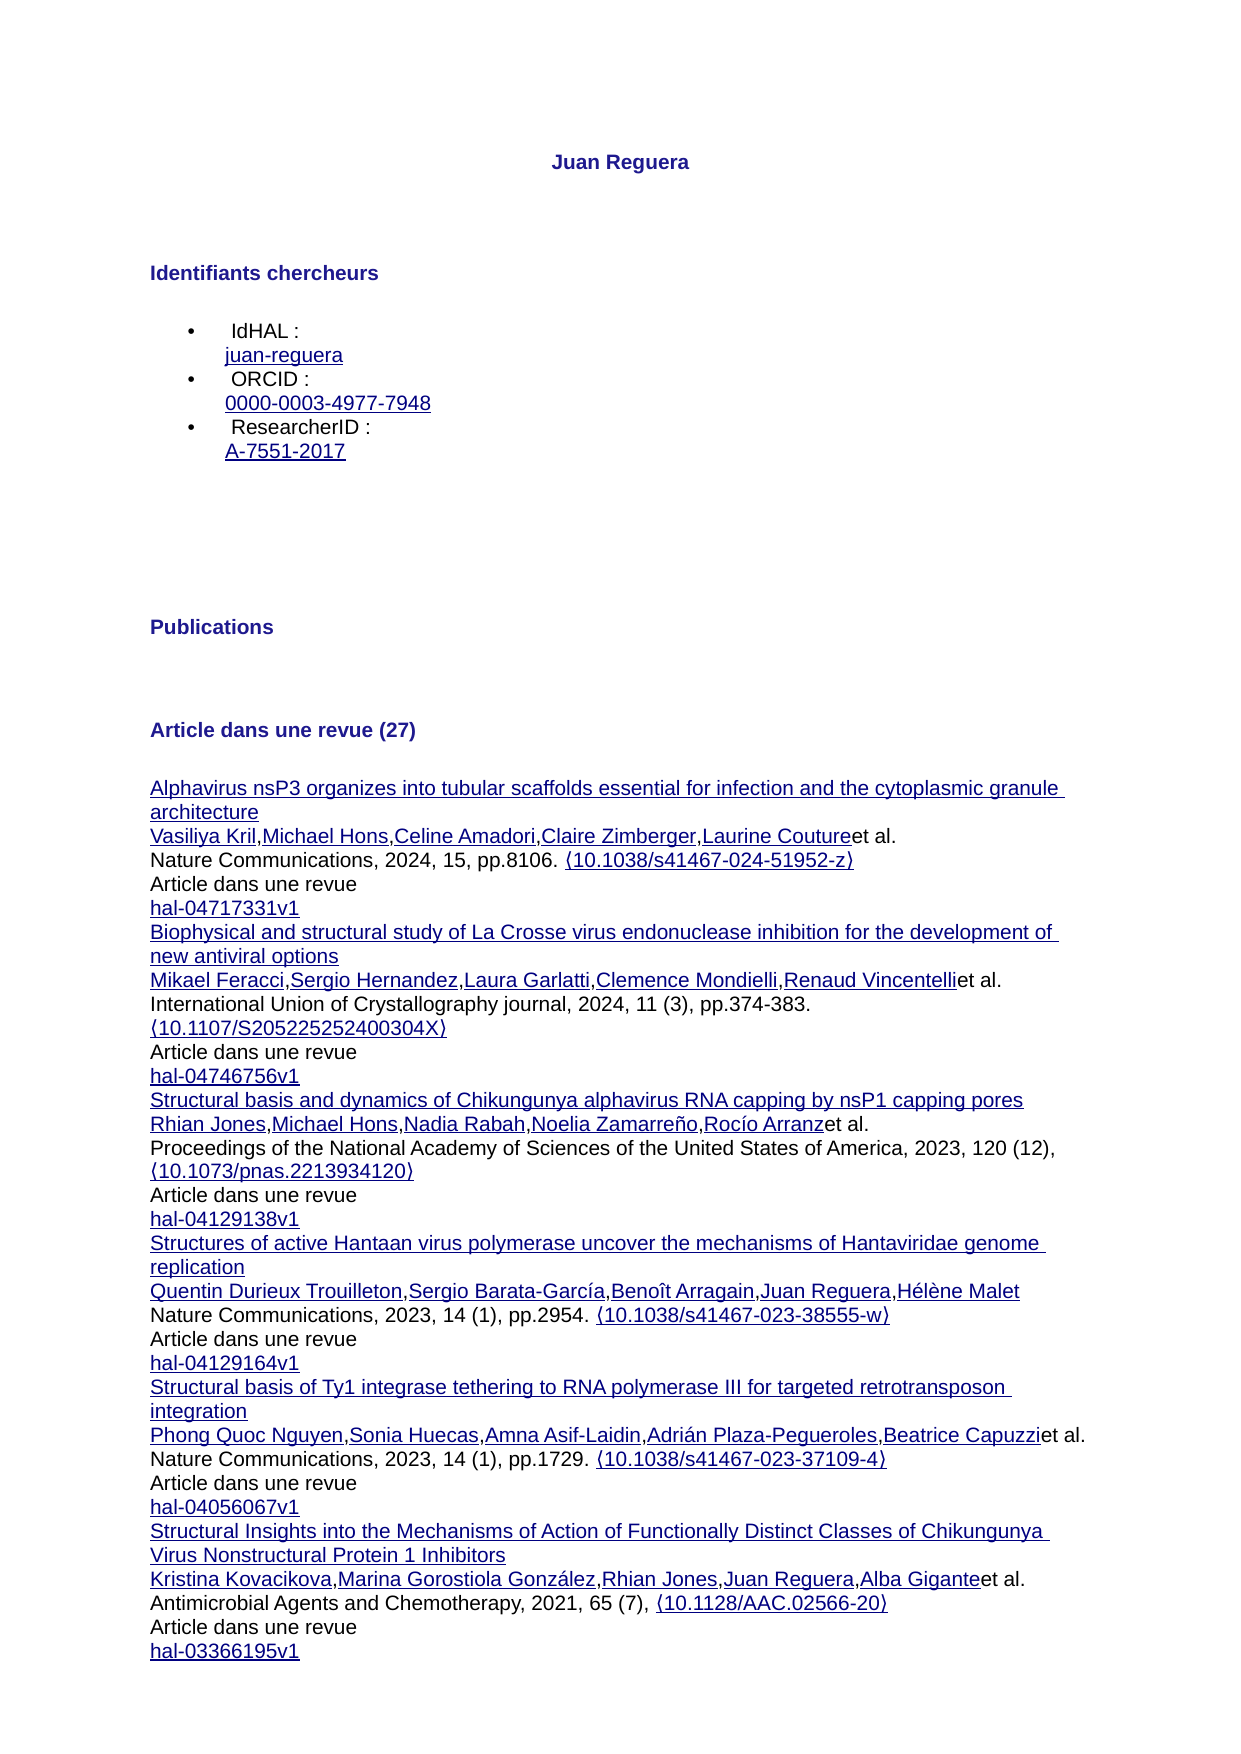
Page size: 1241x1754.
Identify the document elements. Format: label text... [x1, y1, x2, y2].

table_cell Structural Insights into the Mechanisms of Action of Functionally Distinct Classes of Chikungunya Virus Nonstructural Protein 1 Inhibitors Kristina Kovacikova,Marina Gorostiola González,Rhian Jones,Juan Reguera,Alba Giganteet al. Antimicrobial Agents and Chemotherapy, 2021, 65 (7), ⟨10.1128/AAC.02566-20⟩ Article dans une revue hal-03366195v1 [150, 1519, 1090, 1662]
table_cell Structural basis of Ty1 integrase tethering to RNA polymerase III for targeted retrotransposon integration Phong Quoc Nguyen,Sonia Huecas,Amna Asif-Laidin,Adrián Plaza-Pegueroles,Beatrice Capuzziet al. Nature Communications, 2023, 14 (1), pp.1729. ⟨10.1038/s41467-023-37109-4⟩ Article dans une revue hal-04056067v1 [150, 1375, 1090, 1519]
subtitle Identifiants chercheurs [150, 260, 1090, 284]
list ORCID : [187, 367, 1090, 391]
list A-7551-2017 [187, 438, 1090, 462]
table_header Alphavirus nsP3 organizes into tubular scaffolds essential for infection and the cytoplasmic granule architecture Vasiliya Kril,Michael Hons,Celine Amadori,Claire Zimberger,Laurine Coutureet al. Nature Communications, 2024, 15, pp.8106. ⟨10.1038/s41467-024-51952-z⟩ Article dans une revue hal-04717331v1 [150, 776, 1090, 920]
subtitle Publications [150, 614, 1090, 638]
table_cell Biophysical and structural study of La Crosse virus endonuclease inhibition for the development of new antiviral options Mikael Feracci,Sergio Hernandez,Laura Garlatti,Clemence Mondielli,Renaud Vincentelliet al. International Union of Crystallography journal, 2024, 11 (3), pp.374-383. ⟨10.1107/S205225252400304X⟩ Article dans une revue hal-04746756v1 [150, 920, 1090, 1087]
subtitle Article dans une revue (27) [150, 718, 1090, 742]
list juan-reguera [187, 343, 1090, 367]
table_cell Structures of active Hantaan virus polymerase uncover the mechanisms of Hantaviridae genome replication Quentin Durieux Trouilleton,Sergio Barata-García,Benoît Arragain,Juan Reguera,Hélène Malet Nature Communications, 2023, 14 (1), pp.2954. ⟨10.1038/s41467-023-38555-w⟩ Article dans une revue hal-04129164v1 [150, 1231, 1090, 1375]
list ResearcherID : [187, 414, 1090, 438]
table_cell Structural basis and dynamics of Chikungunya alphavirus RNA capping by nsP1 capping pores Rhian Jones,Michael Hons,Nadia Rabah,Noelia Zamarreño,Rocío Arranzet al. Proceedings of the National Academy of Sciences of the United States of America, 2023, 120 (12), ⟨10.1073/pnas.2213934120⟩ Article dans une revue hal-04129138v1 [150, 1088, 1090, 1231]
list IdHAL : [187, 319, 1090, 343]
subtitle Juan Reguera [150, 150, 1090, 174]
list 0000-0003-4977-7948 [187, 391, 1090, 414]
